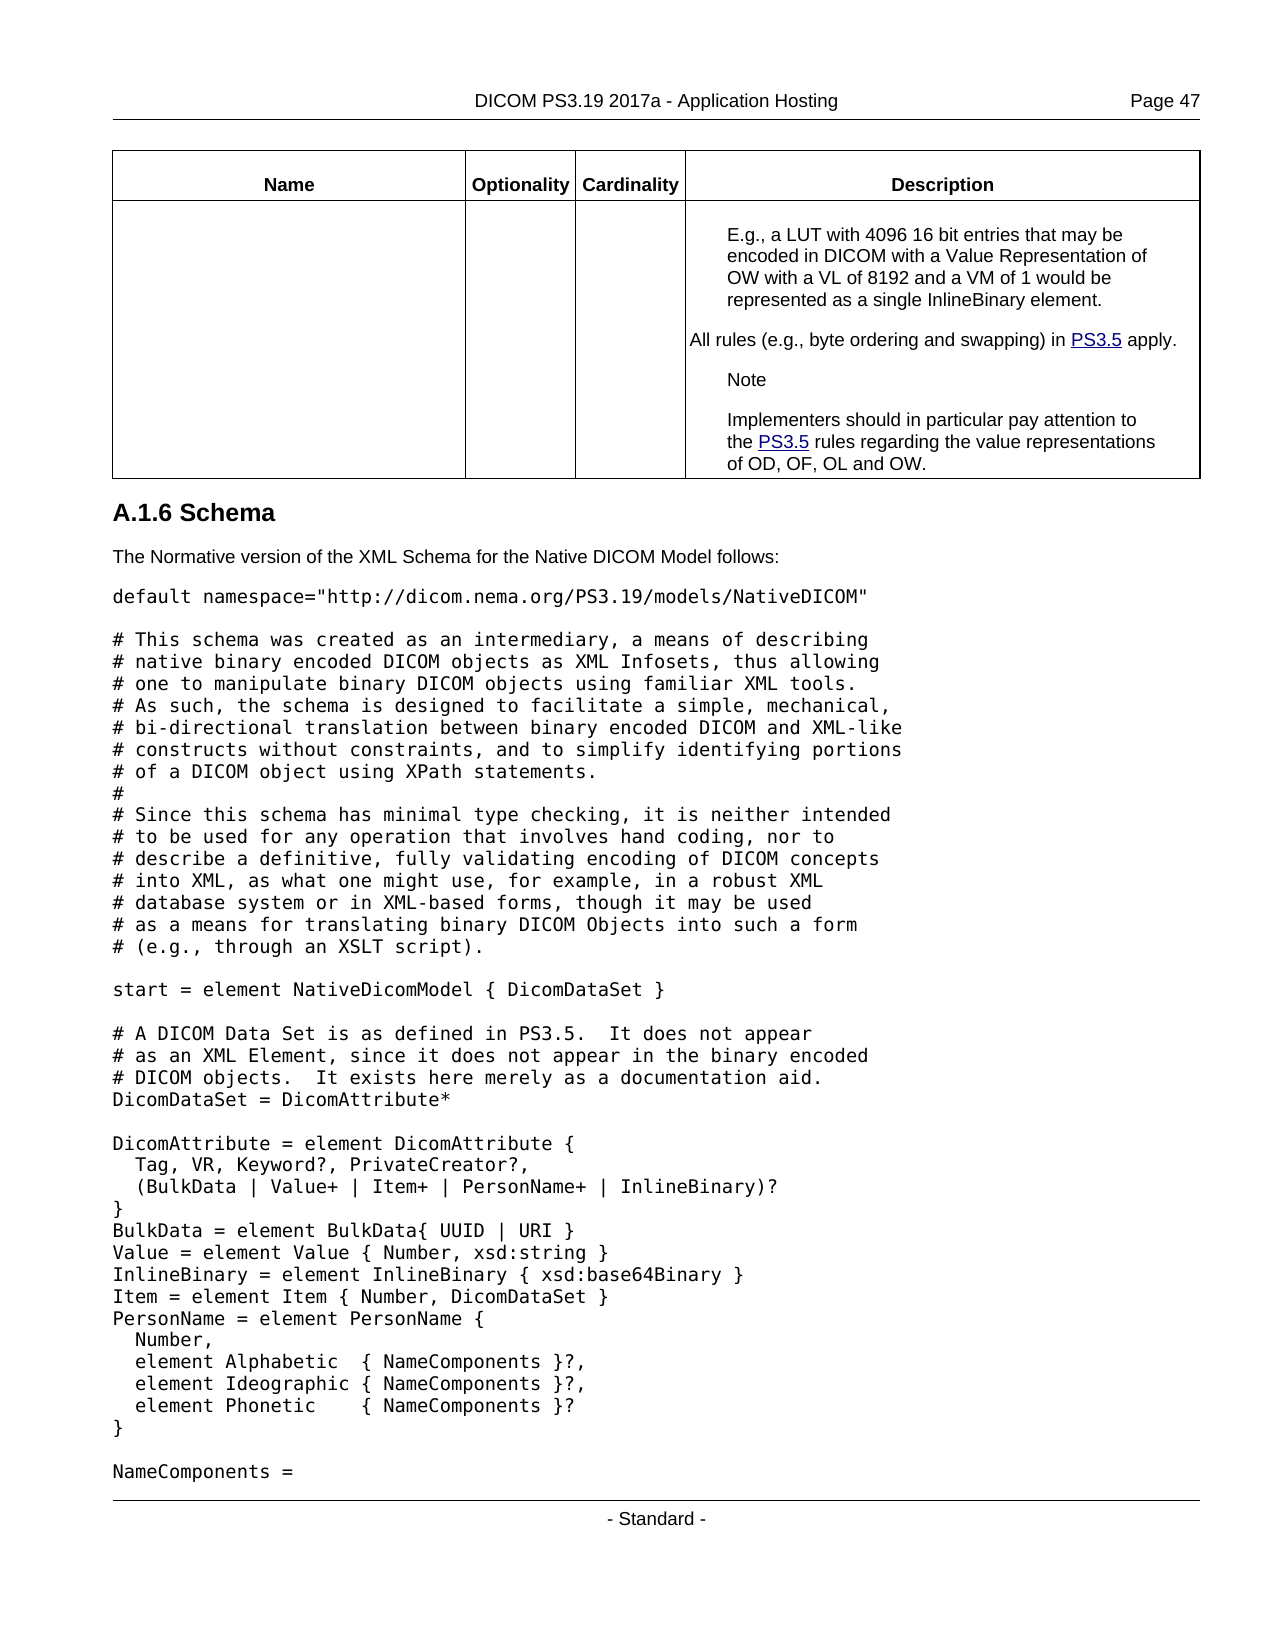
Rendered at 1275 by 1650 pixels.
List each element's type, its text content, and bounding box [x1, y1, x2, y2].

table_cell [113, 201, 465, 478]
table_cell [576, 201, 685, 478]
table_cell [466, 201, 575, 478]
text The Normative version of the XML Schema for the Native DICOM Model follows: [112, 545, 1200, 567]
table_header Cardinality [576, 151, 685, 200]
table_header Optionality [466, 151, 575, 200]
text A.1.6 Schema [112, 498, 1200, 527]
text default namespace="http://dicom.nema.org/PS3.19/models/NativeDICOM" # This schema was created as an intermediary, a means of describing # native binary encoded DICOM objects as XML Infosets, thus allowing # one to manipulate binary DICOM objects using familiar XML tools. # As such, the schema is designed to facilitate a simple, mechanical, # bi-directional translation between binary encoded DICOM and XML-like # constructs without constraints, and to simplify identifying portions # of a DICOM object using XPath statements. # # Since this schema has minimal type checking, it is neither intended # to be used for any operation that involves hand coding, nor to # describe a definitive, fully validating encoding of DICOM concepts # into XML, as what one might use, for example, in a robust XML # database system or in XML-based forms, though it may be used # as a means for translating binary DICOM Objects into such a form # (e.g., through an XSLT script). start = element NativeDicomModel { DicomDataSet } # A DICOM Data Set is as defined in PS3.5. It does not appear # as an XML Element, since it does not appear in the binary encoded # DICOM objects. It exists here merely as a documentation aid. DicomDataSet = DicomAttribute* DicomAttribute = element DicomAttribute { Tag, VR, Keyword?, PrivateCreator?, (BulkData | Value+ | Item+ | PersonName+ | InlineBinary)? } BulkData = element BulkData{ UUID | URI } Value = element Value { Number, xsd:string } InlineBinary = element InlineBinary { xsd:base64Binary } Item = element Item { Number, DicomDataSet } PersonName = element PersonName { Number, element Alphabetic { NameComponents }?, element Ideographic { NameComponents }?, element Phonetic { NameComponents }? } NameComponents = [112, 586, 1200, 1483]
table_cell E.g., a LUT with 4096 16 bit entries that may be encoded in DICOM with a Value Representation of OW with a VL of 8192 and a VM of 1 would be represented as a single InlineBinary element. All rules (e.g., byte ordering and swapping) in PS3.5 apply. Note Implementers should in particular pay attention to the PS3.5 rules regarding the value representations of OD, OF, OL and OW. [686, 201, 1199, 478]
table_header Description [686, 151, 1199, 200]
table_header Name [113, 151, 465, 200]
